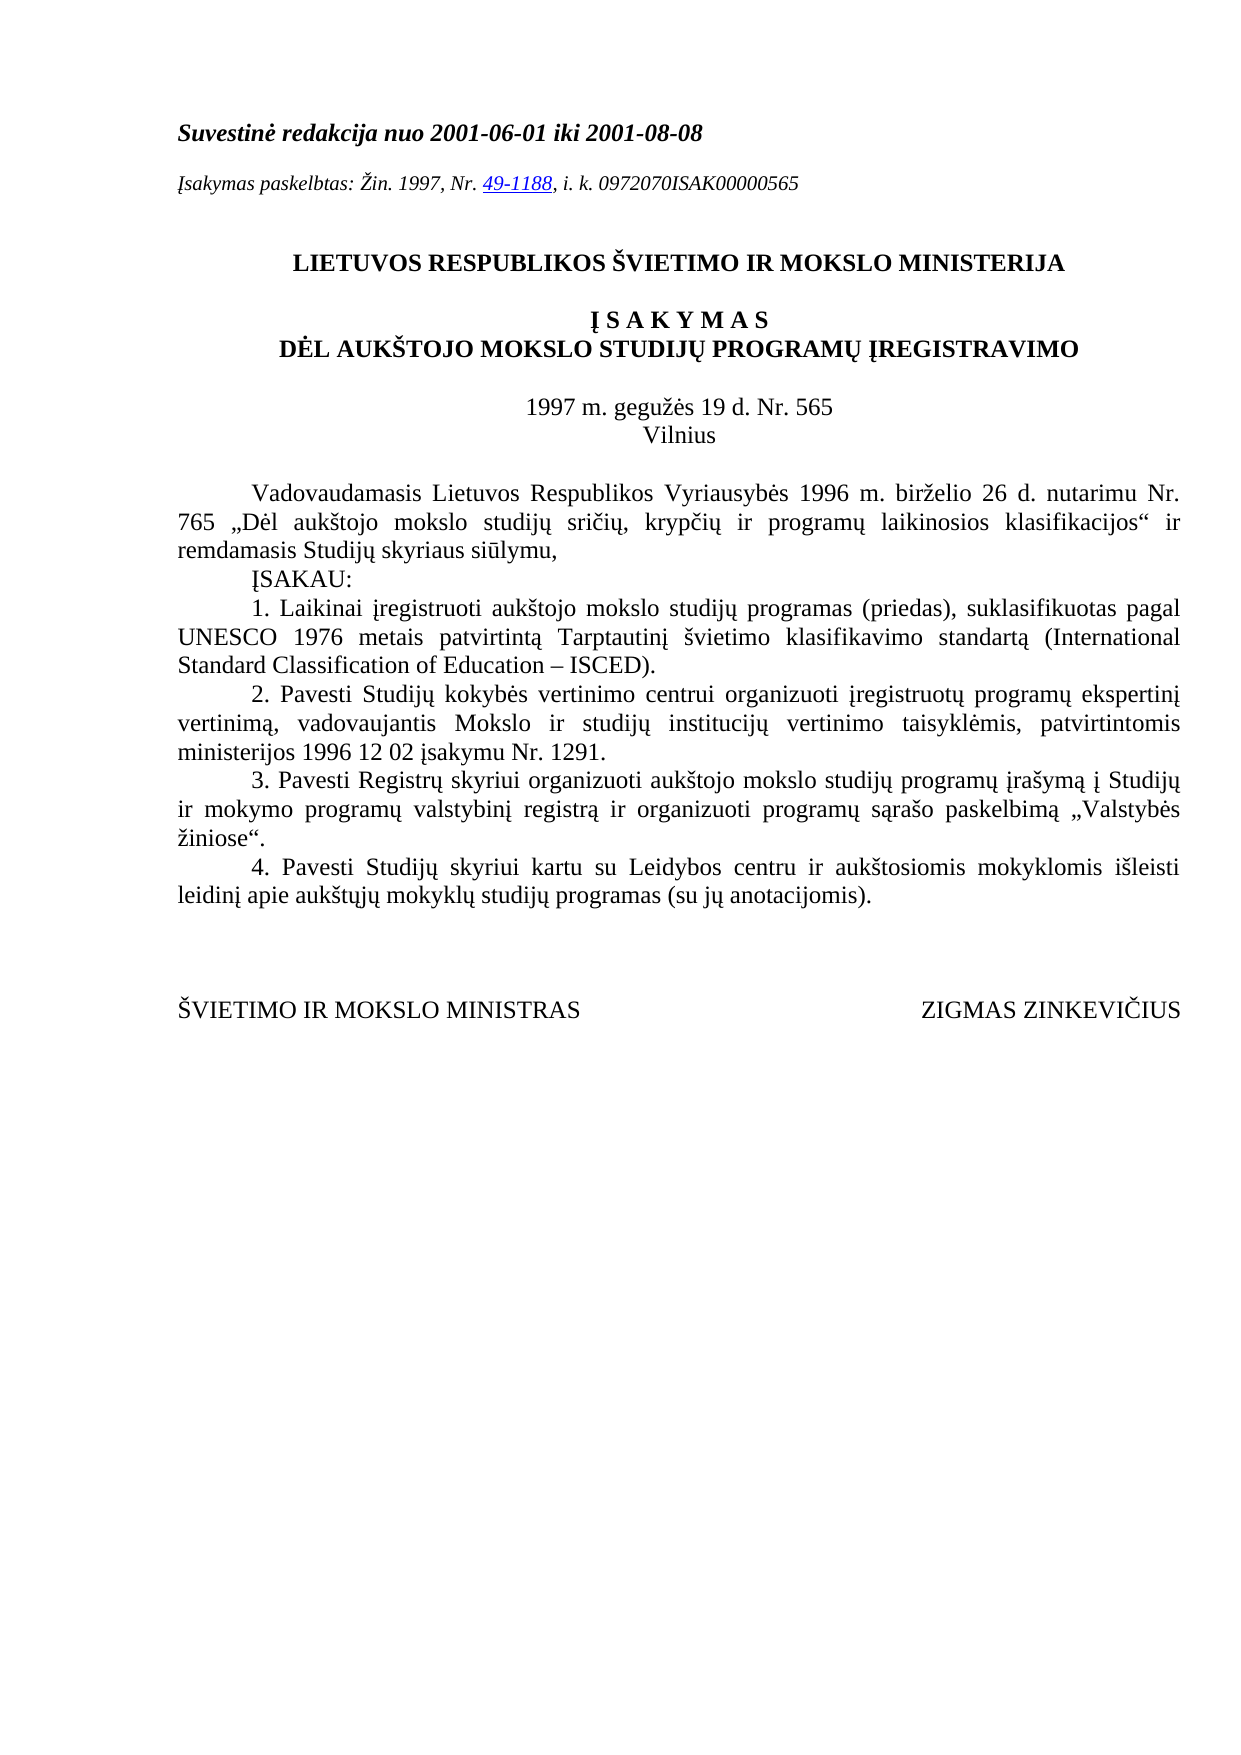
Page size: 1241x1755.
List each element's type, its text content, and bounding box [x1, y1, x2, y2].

text 3. Pavesti Registrų skyriui organizuoti aukštojo mokslo studijų programų įrašymą į Studijų ir mokymo programų valstybinį registrą ir organizuoti programų sąrašo paskelbimą „Valstybės žiniose“. [177, 765, 1181, 852]
text Suvestinė redakcija nuo 2001-06-01 iki 2001-08-08 [177, 118, 1181, 147]
text 1997 m. gegužės 19 d. Nr. 565 [177, 392, 1181, 420]
text Vadovaudamasis Lietuvos Respublikos Vyriausybės 1996 m. birželio 26 d. nutarimu Nr. 765 „Dėl aukštojo mokslo studijų sričių, krypčių ir programų laikinosios klasifikacijos“ ir remdamasis Studijų skyriaus siūlymu, [177, 478, 1181, 564]
text Įsakymas paskelbtas: Žin. 1997, Nr. 49-1188, i. k. 0972070ISAK00000565 [177, 171, 1181, 195]
text ĮSAKAU: [177, 564, 1181, 593]
text Vilnius [177, 420, 1181, 449]
text DĖL AUKŠTOJO MOKSLO STUDIJŲ PROGRAMŲ ĮREGISTRAVIMO [177, 334, 1181, 363]
text Į S A K Y M A S [177, 305, 1181, 334]
text 1. Laikinai įregistruoti aukštojo mokslo studijų programas (priedas), suklasifikuotas pagal UNESCO 1976 metais patvirtintą Tarptautinį švietimo klasifikavimo standartą (International Standard Classification of Education – ISCED). [177, 593, 1181, 679]
text LIETUVOS RESPUBLIKOS ŠVIETIMO IR MOKSLO MINISTERIJA [177, 248, 1181, 277]
text 2. Pavesti Studijų kokybės vertinimo centrui organizuoti įregistruotų programų ekspertinį vertinimą, vadovaujantis Mokslo ir studijų institucijų vertinimo taisyklėmis, patvirtintomis ministerijos 1996 12 02 įsakymu Nr. 1291. [177, 679, 1181, 765]
text 4. Pavesti Studijų skyriui kartu su Leidybos centru ir aukštosiomis mokyklomis išleisti leidinį apie aukštųjų mokyklų studijų programas (su jų anotacijomis). [177, 852, 1181, 909]
text ŠVIETIMO IR MOKSLO Ministras Zigmas Zinkevičius [177, 995, 1181, 1024]
